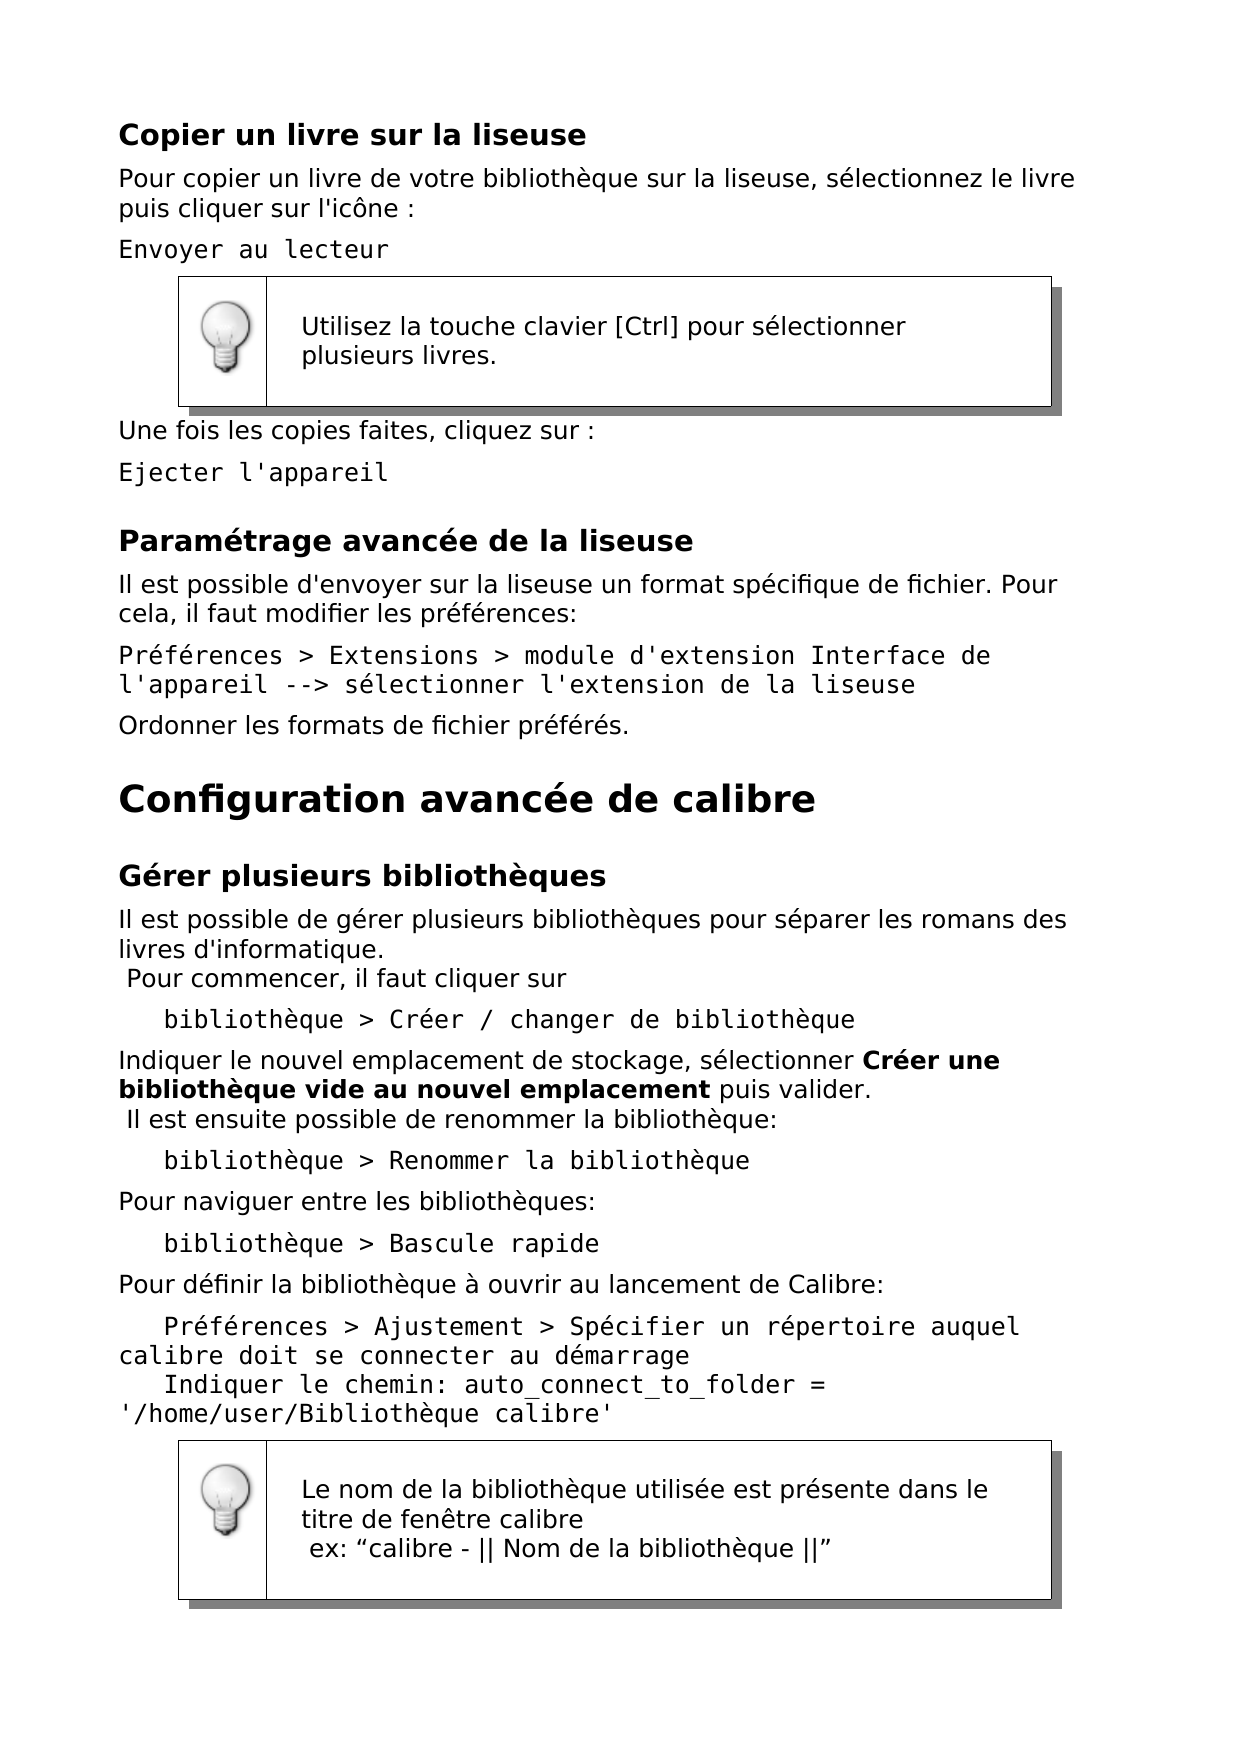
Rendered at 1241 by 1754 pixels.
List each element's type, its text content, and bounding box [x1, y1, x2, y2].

text bibliothèque > Bascule rapide [118, 1229, 1122, 1258]
text Préférences > Extensions > module d'extension Interface de l'appareil --> sélectionner l'extension de la liseuse [118, 641, 1122, 699]
table_header Le nom de la bibliothèque utilisée est présente dans le titre de fenêtre calibre ex: “calibre - || Nom de la bibliothèque ||” [267, 1441, 1051, 1599]
text Pour définir la bibliothèque à ouvrir au lancement de Calibre: [118, 1270, 1122, 1299]
table_header Utilisez la touche clavier [Ctrl] pour sélectionner plusieurs livres. [267, 277, 1051, 406]
subtitle Paramétrage avancée de la liseuse [118, 524, 1122, 558]
text Préférences > Ajustement > Spécifier un répertoire auquel calibre doit se connecter au démarrage Indiquer le chemin: auto_connect_to_folder = '/home/user/Bibliothèque calibre' [118, 1312, 1122, 1428]
table_header [179, 1441, 266, 1599]
subtitle Gérer plusieurs bibliothèques [118, 859, 1122, 893]
text bibliothèque > Renommer la bibliothèque [118, 1147, 1122, 1176]
text Il est possible d'envoyer sur la liseuse un format spécifique de fichier. Pour cela, il faut modifier les préférences: [118, 570, 1122, 629]
text Ordonner les formats de fichier préférés. [118, 711, 1122, 741]
text Pour naviguer entre les bibliothèques: [118, 1187, 1122, 1217]
picture [190, 300, 266, 376]
text Pour copier un livre de votre bibliothèque sur la liseuse, sélectionnez le livre puis cliquer sur l'icône : [118, 164, 1122, 223]
text Ejecter l'appareil [118, 458, 1122, 487]
text Il est possible de gérer plusieurs bibliothèques pour séparer les romans des livres d'informatique. Pour commencer, il faut cliquer sur [118, 906, 1122, 993]
text Envoyer au lecteur [118, 235, 1122, 264]
picture [190, 1463, 266, 1539]
text Indiquer le nouvel emplacement de stockage, sélectionner Créer une bibliothèque vide au nouvel emplacement puis valider. Il est ensuite possible de renommer la bibliothèque: [118, 1047, 1122, 1134]
subtitle Configuration avancée de calibre [118, 778, 1122, 822]
text Une fois les copies faites, cliquez sur : [118, 416, 1122, 446]
text bibliothèque > Créer / changer de bibliothèque [118, 1006, 1122, 1035]
table_header [179, 277, 266, 406]
subtitle Copier un livre sur la liseuse [118, 118, 1122, 152]
